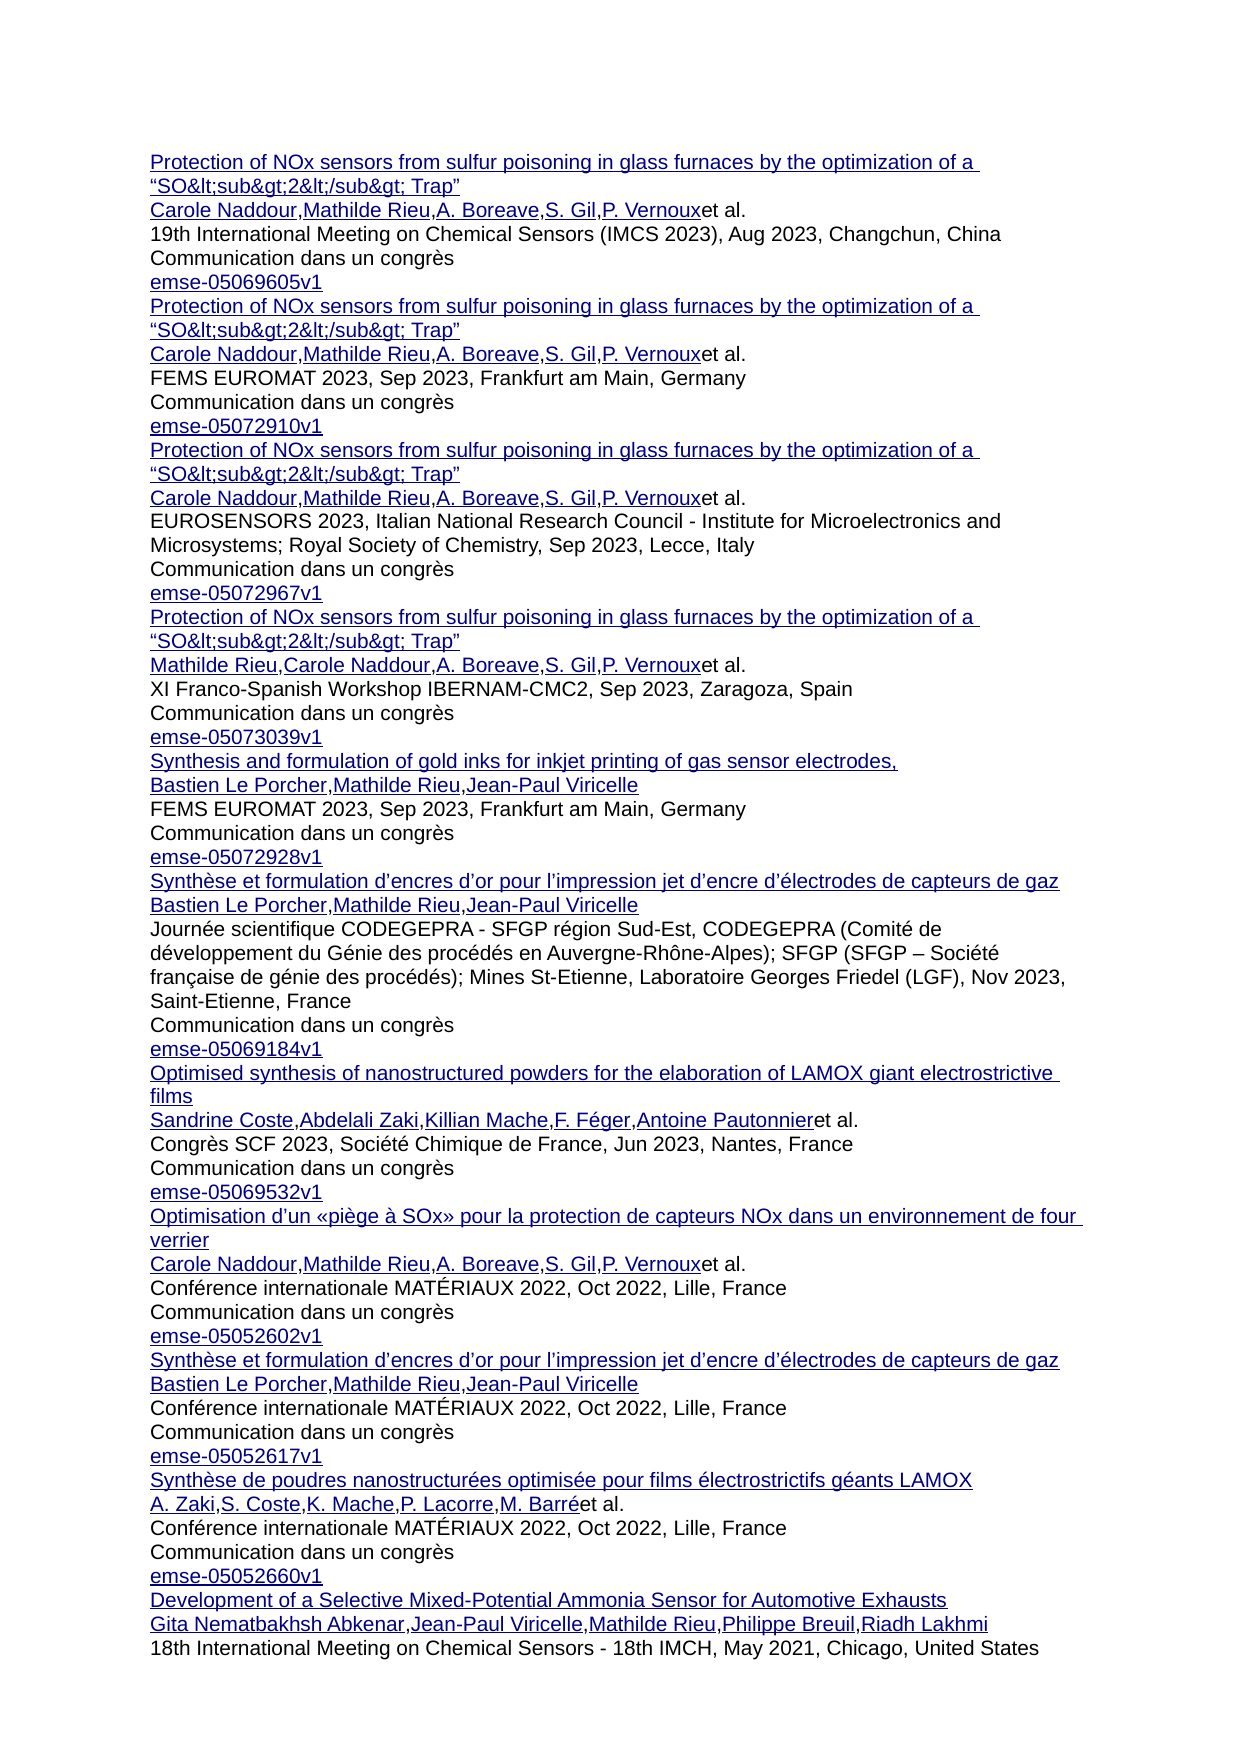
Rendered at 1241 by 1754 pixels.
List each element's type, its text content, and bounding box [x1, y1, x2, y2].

table_cell Protection of NOx sensors from sulfur poisoning in glass furnaces by the optimization of a “SO&lt;sub&gt;2&lt;/sub&gt; Trap” Carole Naddour,Mathilde Rieu,A. Boreave,S. Gil,P. Vernouxet al. EUROSENSORS 2023, Italian National Research Council - Institute for Microelectronics and Microsystems; Royal Society of Chemistry, Sep 2023, Lecce, Italy Communication dans un congrès emse-05072967v1 [150, 438, 1090, 605]
table_cell Synthèse et formulation d’encres d’or pour l’impression jet d’encre d’électrodes de capteurs de gaz Bastien Le Porcher,Mathilde Rieu,Jean-Paul Viricelle Journée scientifique CODEGEPRA - SFGP région Sud-Est, CODEGEPRA (Comité de développement du Génie des procédés en Auvergne-Rhône-Alpes); SFGP (SFGP – Société française de génie des procédés); Mines St-Etienne, Laboratoire Georges Friedel (LGF), Nov 2023, Saint-Etienne, France Communication dans un congrès emse-05069184v1 [150, 869, 1090, 1060]
table_cell Protection of NOx sensors from sulfur poisoning in glass furnaces by the optimization of a “SO&lt;sub&gt;2&lt;/sub&gt; Trap” Mathilde Rieu,Carole Naddour,A. Boreave,S. Gil,P. Vernouxet al. XI Franco-Spanish Workshop IBERNAM-CMC2, Sep 2023, Zaragoza, Spain Communication dans un congrès emse-05073039v1 [150, 605, 1090, 749]
table_cell Synthèse de poudres nanostructurées optimisée pour films électrostrictifs géants LAMOX A. Zaki,S. Coste,K. Mache,P. Lacorre,M. Barréet al. Conférence internationale MATÉRIAUX 2022, Oct 2022, Lille, France Communication dans un congrès emse-05052660v1 [150, 1468, 1090, 1587]
table_cell Optimisation d’un «piège à SOx» pour la protection de capteurs NOx dans un environnement de four verrier Carole Naddour,Mathilde Rieu,A. Boreave,S. Gil,P. Vernouxet al. Conférence internationale MATÉRIAUX 2022, Oct 2022, Lille, France Communication dans un congrès emse-05052602v1 [150, 1204, 1090, 1348]
table_cell Optimised synthesis of nanostructured powders for the elaboration of LAMOX giant electrostrictive films Sandrine Coste,Abdelali Zaki,Killian Mache,F. Féger,Antoine Pautonnieret al. Congrès SCF 2023, Société Chimique de France, Jun 2023, Nantes, France Communication dans un congrès emse-05069532v1 [150, 1060, 1090, 1204]
table_cell Synthesis and formulation of gold inks for inkjet printing of gas sensor electrodes, Bastien Le Porcher,Mathilde Rieu,Jean-Paul Viricelle FEMS EUROMAT 2023, Sep 2023, Frankfurt am Main, Germany Communication dans un congrès emse-05072928v1 [150, 749, 1090, 869]
table_cell Development of a Selective Mixed-Potential Ammonia Sensor for Automotive Exhausts Gita Nematbakhsh Abkenar,Jean-Paul Viricelle,Mathilde Rieu,Philippe Breuil,Riadh Lakhmi 18th International Meeting on Chemical Sensors - 18th IMCH, May 2021, Chicago, United States [150, 1588, 1090, 1659]
table_cell Protection of NOx sensors from sulfur poisoning in glass furnaces by the optimization of a “SO&lt;sub&gt;2&lt;/sub&gt; Trap” Carole Naddour,Mathilde Rieu,A. Boreave,S. Gil,P. Vernouxet al. 19th International Meeting on Chemical Sensors (IMCS 2023), Aug 2023, Changchun, China Communication dans un congrès emse-05069605v1 [150, 150, 1090, 294]
table_cell Synthèse et formulation d’encres d’or pour l’impression jet d’encre d’électrodes de capteurs de gaz Bastien Le Porcher,Mathilde Rieu,Jean-Paul Viricelle Conférence internationale MATÉRIAUX 2022, Oct 2022, Lille, France Communication dans un congrès emse-05052617v1 [150, 1348, 1090, 1468]
table_cell Protection of NOx sensors from sulfur poisoning in glass furnaces by the optimization of a “SO&lt;sub&gt;2&lt;/sub&gt; Trap” Carole Naddour,Mathilde Rieu,A. Boreave,S. Gil,P. Vernouxet al. FEMS EUROMAT 2023, Sep 2023, Frankfurt am Main, Germany Communication dans un congrès emse-05072910v1 [150, 294, 1090, 437]
